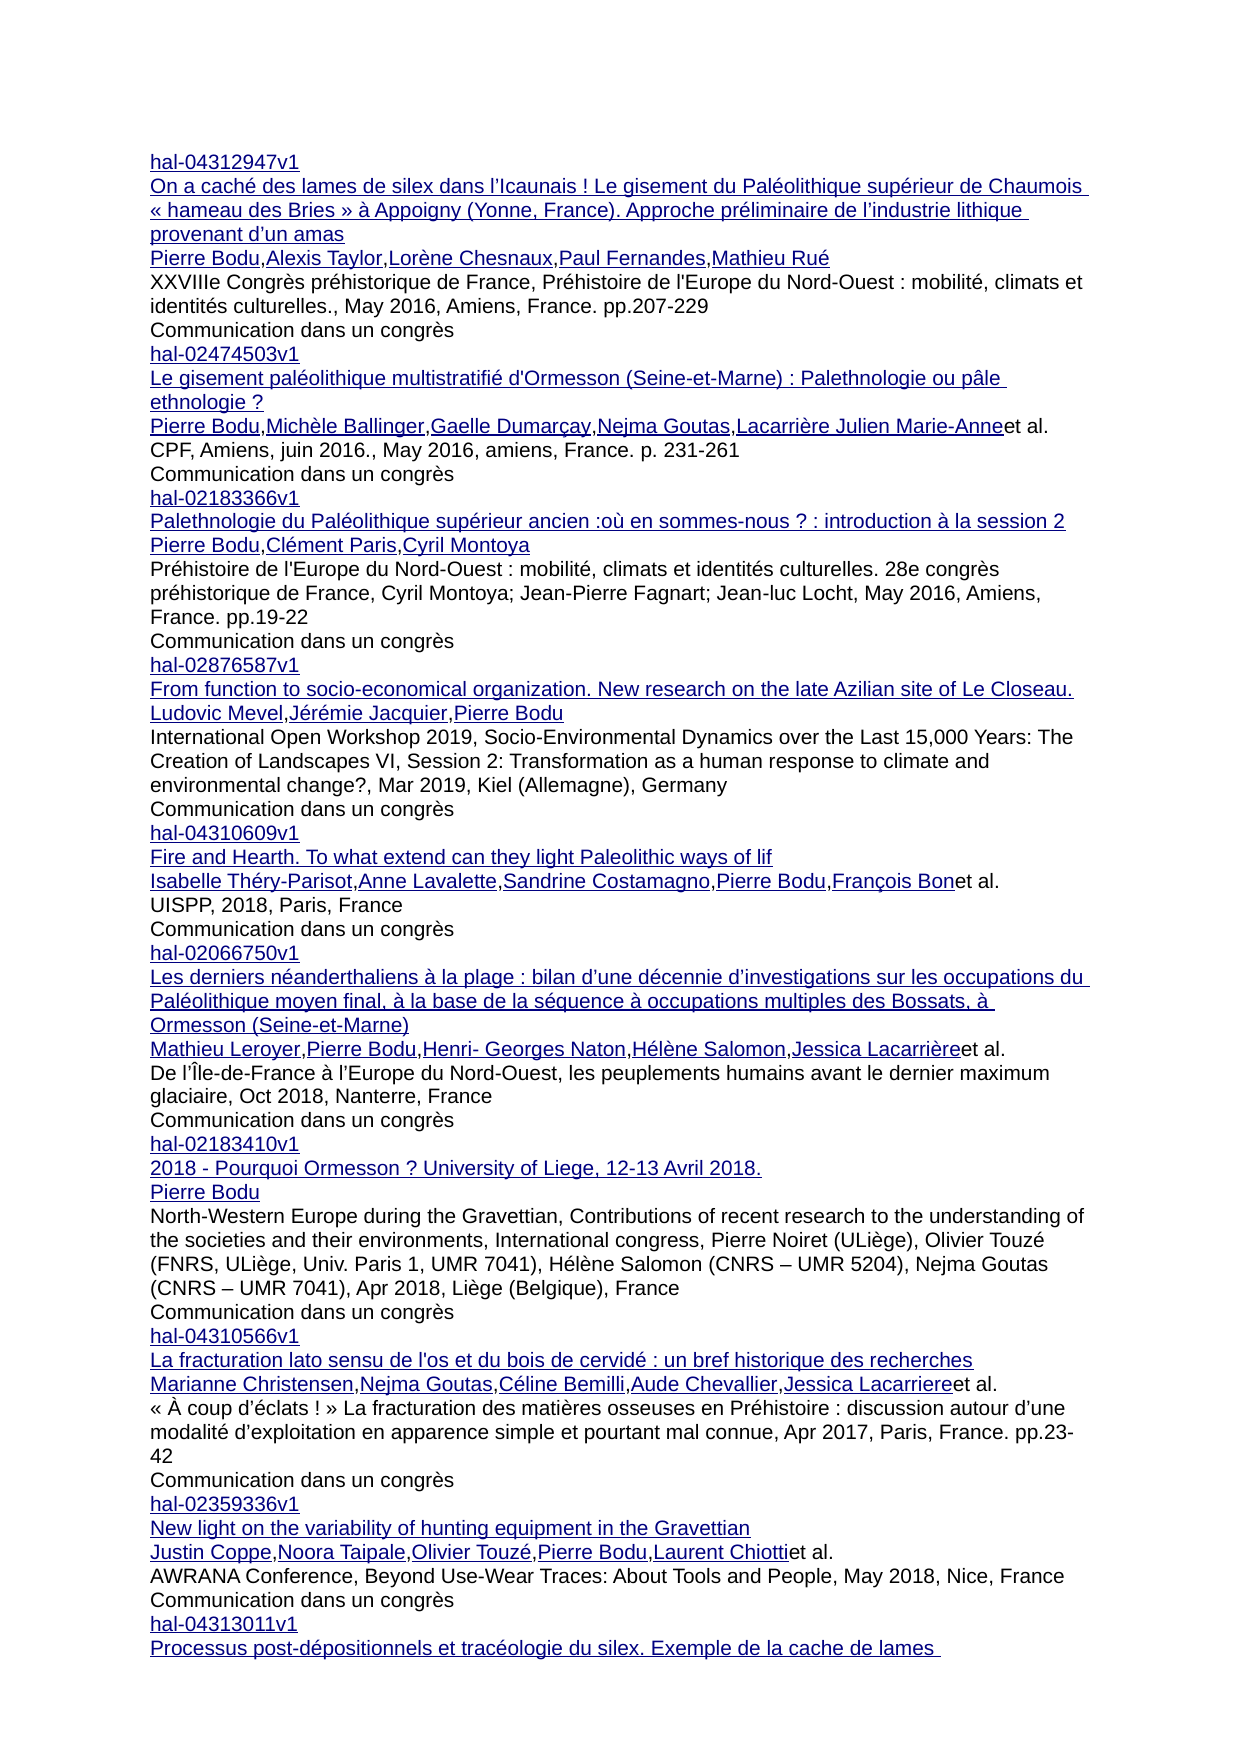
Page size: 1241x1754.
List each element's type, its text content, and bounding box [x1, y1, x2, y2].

table_cell Processus post-dépositionnels et tracéologie du silex. Exemple de la cache de lames [150, 1635, 1090, 1659]
table_cell Fire and Hearth. To what extend can they light Paleolithic ways of lif Isabelle Théry-Parisot,Anne Lavalette,Sandrine Costamagno,Pierre Bodu,François Bonet al. UISPP, 2018, Paris, France Communication dans un congrès hal-02066750v1 [150, 845, 1090, 964]
table_cell Le gisement paléolithique multistratifié d'Ormesson (Seine-et-Marne) : Palethnologie ou pâle ethnologie ? Pierre Bodu,Michèle Ballinger,Gaelle Dumarçay,Nejma Goutas,Lacarrière Julien Marie-Anneet al. CPF, Amiens, juin 2016., May 2016, amiens, France. p. 231-261 Communication dans un congrès hal-02183366v1 [150, 366, 1090, 509]
table_cell La fracturation lato sensu de l'os et du bois de cervidé : un bref historique des recherches Marianne Christensen,Nejma Goutas,Céline Bemilli,Aude Chevallier,Jessica Lacarriereet al. « À coup d’éclats ! » La fracturation des matières osseuses en Préhistoire : discussion autour d’une modalité d’exploitation en apparence simple et pourtant mal connue, Apr 2017, Paris, France. pp.23-42 Communication dans un congrès hal-02359336v1 [150, 1348, 1090, 1516]
table_cell On a caché des lames de silex dans l’Icaunais ! Le gisement du Paléolithique supérieur de Chaumois « hameau des Bries » à Appoigny (Yonne, France). Approche préliminaire de l’industrie lithique provenant d’un amas Pierre Bodu,Alexis Taylor,Lorène Chesnaux,Paul Fernandes,Mathieu Rué XXVIIIe Congrès préhistorique de France, Préhistoire de l'Europe du Nord-Ouest : mobilité, climats et identités culturelles., May 2016, Amiens, France. pp.207-229 Communication dans un congrès hal-02474503v1 [150, 174, 1090, 366]
table_cell 2018 - Pourquoi Ormesson ? University of Liege, 12-13 Avril 2018. Pierre Bodu North-Western Europe during the Gravettian, Contributions of recent research to the understanding of the societies and their environments, International congress, Pierre Noiret (ULiège), Olivier Touzé (FNRS, ULiège, Univ. Paris 1, UMR 7041), Hélène Salomon (CNRS – UMR 5204), Nejma Goutas (CNRS – UMR 7041), Apr 2018, Liège (Belgique), France Communication dans un congrès hal-04310566v1 [150, 1156, 1090, 1348]
table_cell Paléolithique moyen final, à la base de la séquence à occupations multiples des Bossats, à Ormesson (Seine-et-Marne) Mathieu Leroyer,Pierre Bodu,Henri- Georges Naton,Hélène Salomon,Jessica Lacarrièreet al. De l’Île-de-France à l’Europe du Nord-Ouest, les peuplements humains avant le dernier maximum glaciaire, Oct 2018, Nanterre, France Communication dans un congrès hal-02183410v1 [150, 987, 1090, 1156]
table_cell New light on the variability of hunting equipment in the Gravettian Justin Coppe,Noora Taipale,Olivier Touzé,Pierre Bodu,Laurent Chiottiet al. AWRANA Conference, Beyond Use-Wear Traces: About Tools and People, May 2018, Nice, France Communication dans un congrès hal-04313011v1 [150, 1516, 1090, 1635]
table_cell From function to socio-economical organization. New research on the late Azilian site of Le Closeau. Ludovic Mevel,Jérémie Jacquier,Pierre Bodu International Open Workshop 2019, Socio-Environmental Dynamics over the Last 15,000 Years: The Creation of Landscapes VI, Session 2: Transformation as a human response to climate and environmental change?, Mar 2019, Kiel (Allemagne), Germany Communication dans un congrès hal-04310609v1 [150, 677, 1090, 845]
table_cell Les derniers néanderthaliens à la plage : bilan d’une décennie d’investigations sur les occupations du [150, 965, 1090, 986]
table_cell Palethnologie du Paléolithique supérieur ancien :où en sommes-nous ? : introduction à la session 2 Pierre Bodu,Clément Paris,Cyril Montoya Préhistoire de l'Europe du Nord-Ouest : mobilité, climats et identités culturelles. 28e congrès préhistorique de France, Cyril Montoya; Jean-Pierre Fagnart; Jean‑luc Locht, May 2016, Amiens, France. pp.19-22 Communication dans un congrès hal-02876587v1 [150, 509, 1090, 677]
table_cell hal-04312947v1 [150, 150, 1090, 174]
